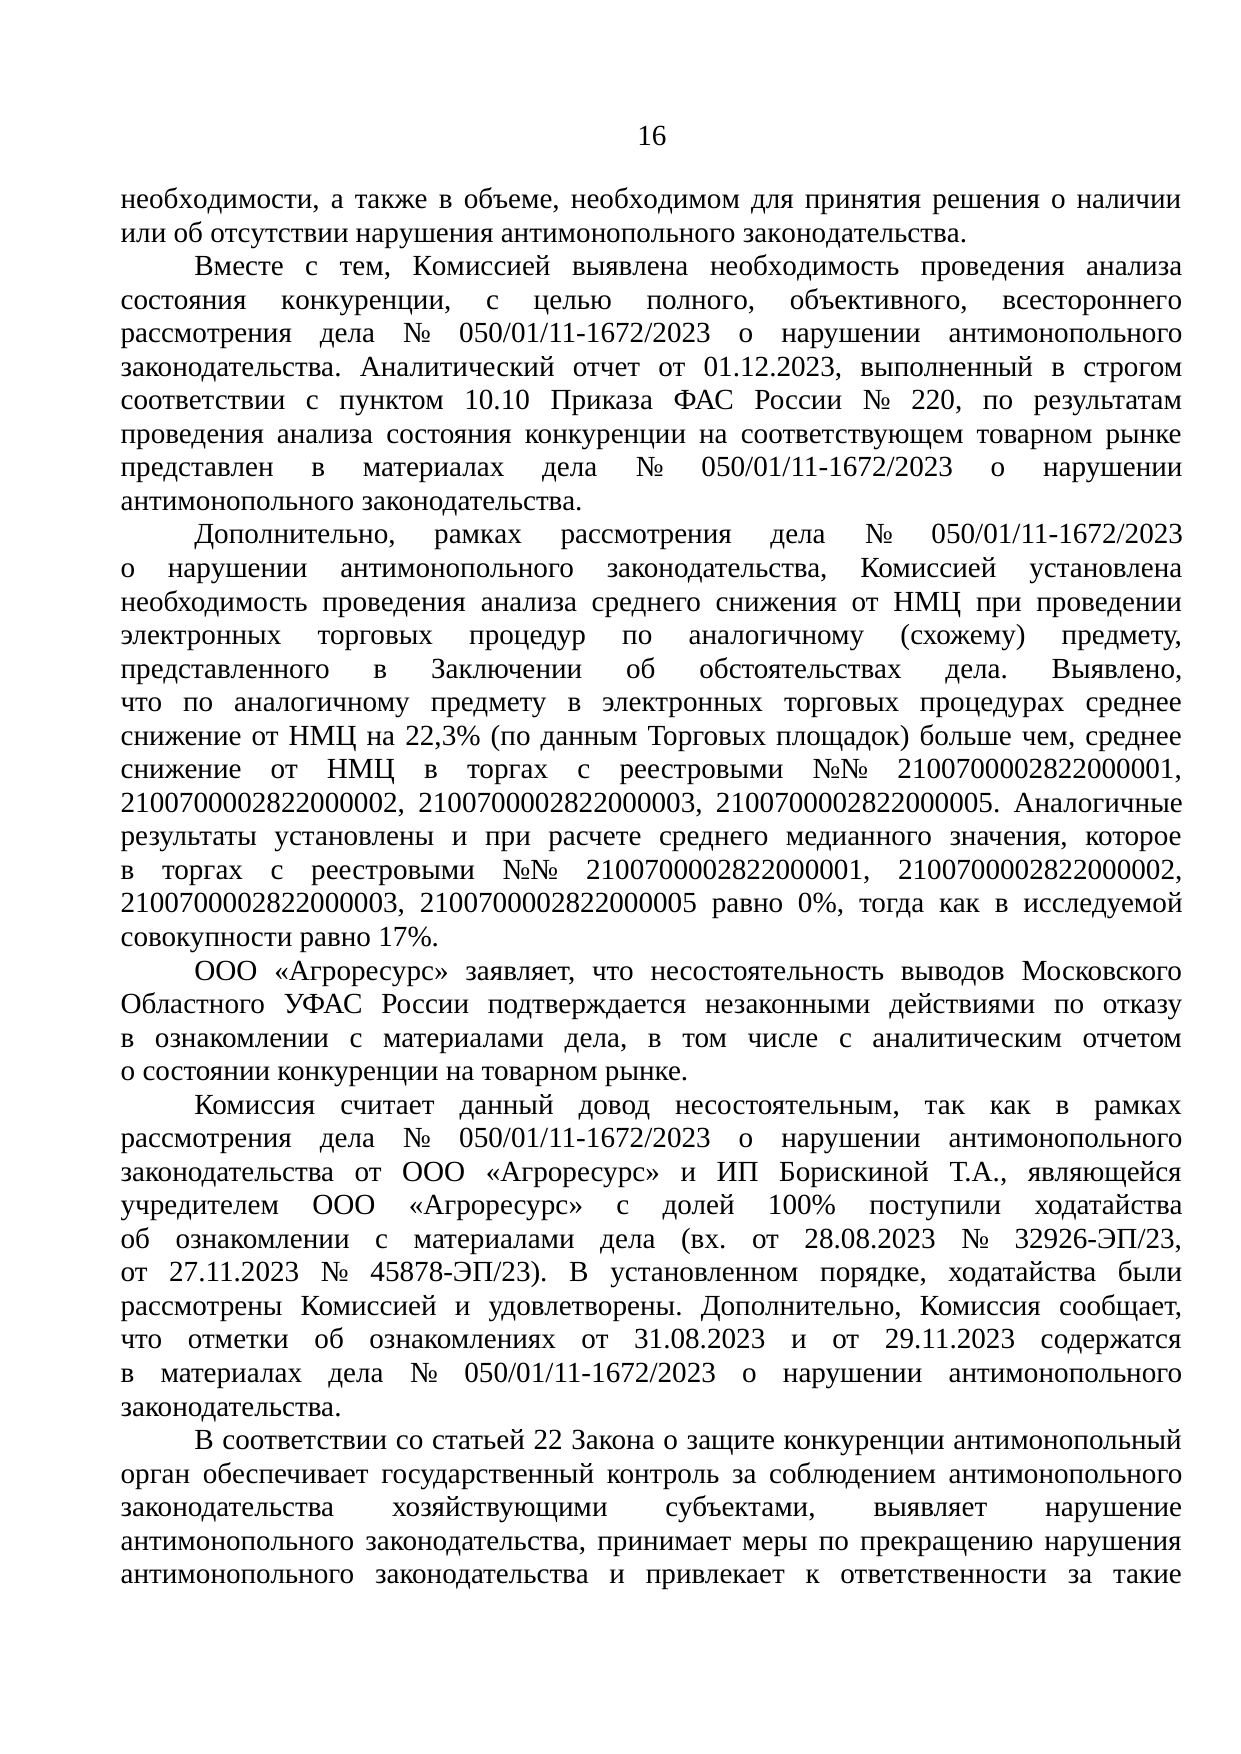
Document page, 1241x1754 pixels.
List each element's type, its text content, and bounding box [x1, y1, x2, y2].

text Вместе с тем, Комиссией выявлена необходимость проведения анализа состояния конкуренции, с целью полного, объективного, всестороннего рассмотрения дела № 050/01/11-1672/2023 о нарушении антимонопольного законодательства. Аналитический отчет от 01.12.2023, выполненный в строгом соответствии с пунктом 10.10 Приказа ФАС России № 220, по результатам проведения анализа состояния конкуренции на соответствующем товарном рынке представлен в материалах дела № 050/01/11-1672/2023 о нарушении антимонопольного законодательства. [120, 248, 1183, 517]
text Комиссия считает данный довод несостоятельным, так как в рамках рассмотрения дела № 050/01/11-1672/2023 о нарушении антимонопольного законодательства от ООО «Агроресурс» и ИП Борискиной Т.А., являющейся учредителем ООО «Агроресурс» с долей 100% поступили ходатайства об ознакомлении с материалами дела (вх. от 28.08.2023 № 32926-ЭП/23, от 27.11.2023 № 45878-ЭП/23). В установленном порядке, ходатайства были рассмотрены Комиссией и удовлетворены. Дополнительно, Комиссия сообщает, что отметки об ознакомлениях от 31.08.2023 и от 29.11.2023 содержатся в материалах дела № 050/01/11-1672/2023 о нарушении антимонопольного законодательства. [120, 1087, 1183, 1422]
text необходимости, а также в объеме, необходимом для принятия решения о наличии или об отсутствии нарушения антимонопольного законодательства. [120, 181, 1183, 248]
text В соответствии со статьей 22 Закона о защите конкуренции антимонопольный орган обеспечивает государственный контроль за соблюдением антимонопольного законодательства хозяйствующими субъектами, выявляет нарушение антимонопольного законодательства, принимает меры по прекращению нарушения антимонопольного законодательства и привлекает к ответственности за такие [120, 1422, 1183, 1590]
text ООО «Агроресурс» заявляет, что несостоятельность выводов Московского Областного УФАС России подтверждается незаконными действиями по отказу в ознакомлении с материалами дела, в том числе с аналитическим отчетом о состоянии конкуренции на товарном рынке. [120, 953, 1183, 1087]
text Дополнительно, рамках рассмотрения дела № 050/01/11-1672/2023 о нарушении антимонопольного законодательства, Комиссией установлена необходимость проведения анализа среднего снижения от НМЦ при проведении электронных торговых процедур по аналогичному (схожему) предмету, представленного в Заключении об обстоятельствах дела. Выявлено, что по аналогичному предмету в электронных торговых процедурах среднее снижение от НМЦ на 22,3% (по данным Торговых площадок) больше чем, среднее снижение от НМЦ в торгах с реестровыми №№ 2100700002822000001, 2100700002822000002, 2100700002822000003, 2100700002822000005. Аналогичные результаты установлены и при расчете среднего медианного значения, которое в торгах с реестровыми №№ 2100700002822000001, 2100700002822000002, 2100700002822000003, 2100700002822000005 равно 0%, тогда как в исследуемой совокупности равно 17%. [120, 517, 1183, 953]
